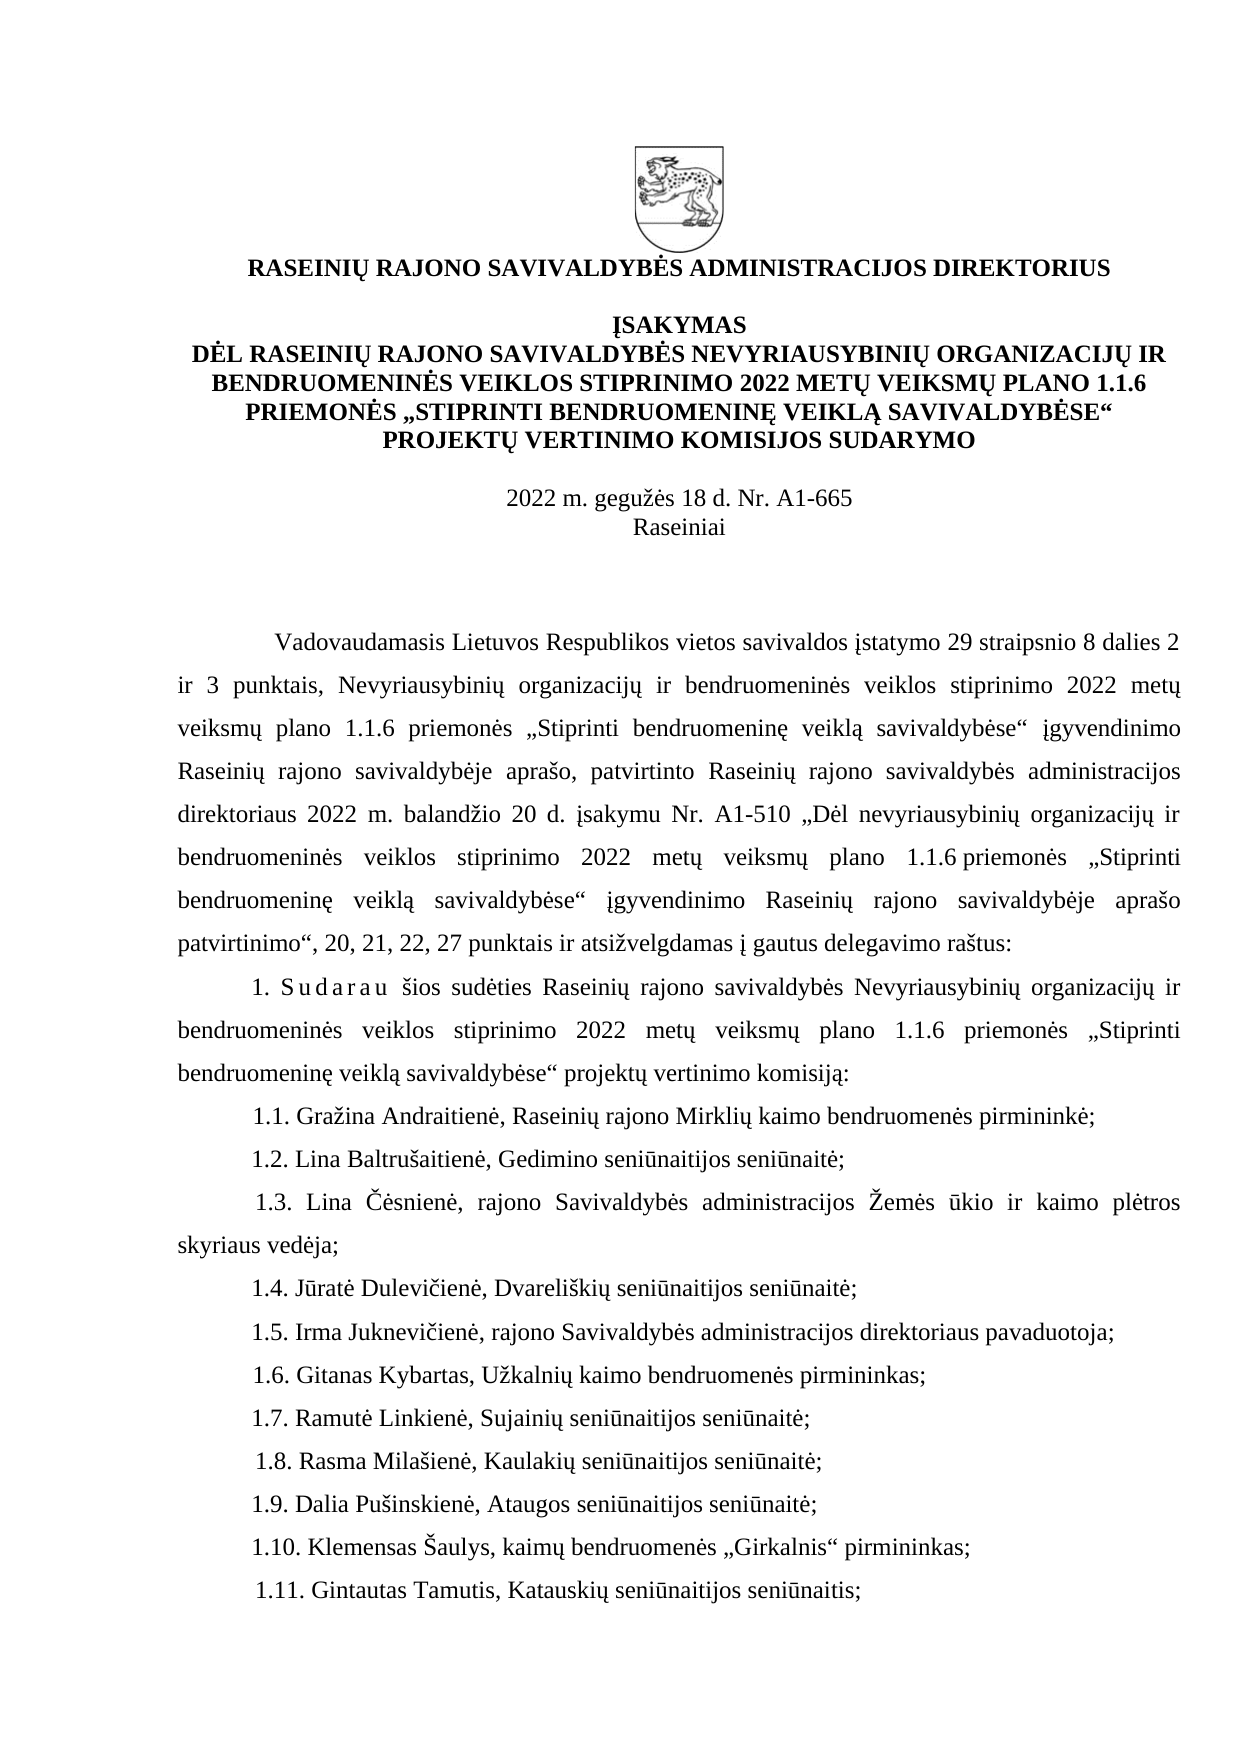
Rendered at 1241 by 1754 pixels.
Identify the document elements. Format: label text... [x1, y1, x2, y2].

text 1.9. Dalia Pušinskienė, Ataugos seniūnaitijos seniūnaitė; [251, 1489, 1181, 1518]
text 1.2. Lina Baltrušaitienė, Gedimino seniūnaitijos seniūnaitė; [251, 1144, 1181, 1173]
text Vadovaudamasis Lietuvos Respublikos vietos savivaldos įstatymo 29 straipsnio 8 dalies 2 ir 3 punktais, Nevyriausybinių organizacijų ir bendruomeninės veiklos stiprinimo 2022 metų veiksmų plano 1.1.6 priemonės „Stiprinti bendruomeninę veiklą savivaldybėse“ įgyvendinimo Raseinių rajono savivaldybėje aprašo, patvirtinto Raseinių rajono savivaldybės administracijos direktoriaus 2022 m. balandžio 20 d. įsakymu Nr. A1-510 „Dėl nevyriausybinių organizacijų ir bendruomeninės veiklos stiprinimo 2022 metų veiksmų plano 1.1.6 priemonės „Stiprinti bendruomeninę veiklą savivaldybėse“ įgyvendinimo Raseinių rajono savivaldybėje aprašo patvirtinimo“, 20, 21, 22, 27 punktais ir atsižvelgdamas į gautus delegavimo raštus: [177, 627, 1181, 957]
text DĖL RASEINIŲ RAJONO SAVIVALDYBĖS NEVYRIAUSYBINIŲ ORGANIZACIJŲ IR BENDRUOMENINĖS VEIKLOS STIPRINIMO 2022 METŲ VEIKSMŲ PLANO 1.1.6 PRIEMONĖS „STIPRINTI BENDRUOMENINĘ VEIKLĄ SAVIVALDYBĖSE“ PROJEKTŲ VERTINIMO KOMISIJOS SUDARYMO [177, 339, 1181, 454]
text 1.7. Ramutė Linkienė, Sujainių seniūnaitijos seniūnaitė; [251, 1403, 1181, 1432]
text Raseiniai [177, 512, 1181, 540]
text 1.10. Klemensas Šaulys, kaimų bendruomenės „Girkalnis“ pirmininkas; [251, 1532, 1181, 1561]
text 1.11. Gintautas Tamutis, Katauskių seniūnaitijos seniūnaitis; [177, 1575, 1181, 1604]
text 1.4. Jūratė Dulevičienė, Dvareliškių seniūnaitijos seniūnaitė; [251, 1273, 1181, 1302]
text 1. Sudarau šios sudėties Raseinių rajono savivaldybės Nevyriausybinių organizacijų ir bendruomeninės veiklos stiprinimo 2022 metų veiksmų plano 1.1.6 priemonės „Stiprinti bendruomeninę veiklą savivaldybėse“ projektų vertinimo komisiją: [177, 972, 1181, 1087]
text 1.8. Rasma Milašienė, Kaulakių seniūnaitijos seniūnaitė; [177, 1446, 1181, 1475]
text 2022 m. gegužės 18 d. Nr. A1-665 [177, 483, 1181, 512]
text 1.6. Gitanas Kybartas, Užkalnių kaimo bendruomenės pirmininkas; [177, 1360, 1181, 1388]
text 1.5. Irma Juknevičienė, rajono Savivaldybės administracijos direktoriaus pavaduotoja; [177, 1317, 1181, 1345]
text 1.1. Gražina Andraitienė, Raseinių rajono Mirklių kaimo bendruomenės pirmininkė; [177, 1101, 1181, 1130]
text 1.3. Lina Čėsnienė, rajono Savivaldybės administracijos Žemės ūkio ir kaimo plėtros skyriaus vedėja; [177, 1187, 1181, 1259]
text RASEINIŲ RAJONO SAVIVALDYBĖS ADMINISTRACIJOS DIREKTORIUS [177, 253, 1181, 282]
text ĮSAKYMAS [177, 310, 1181, 339]
